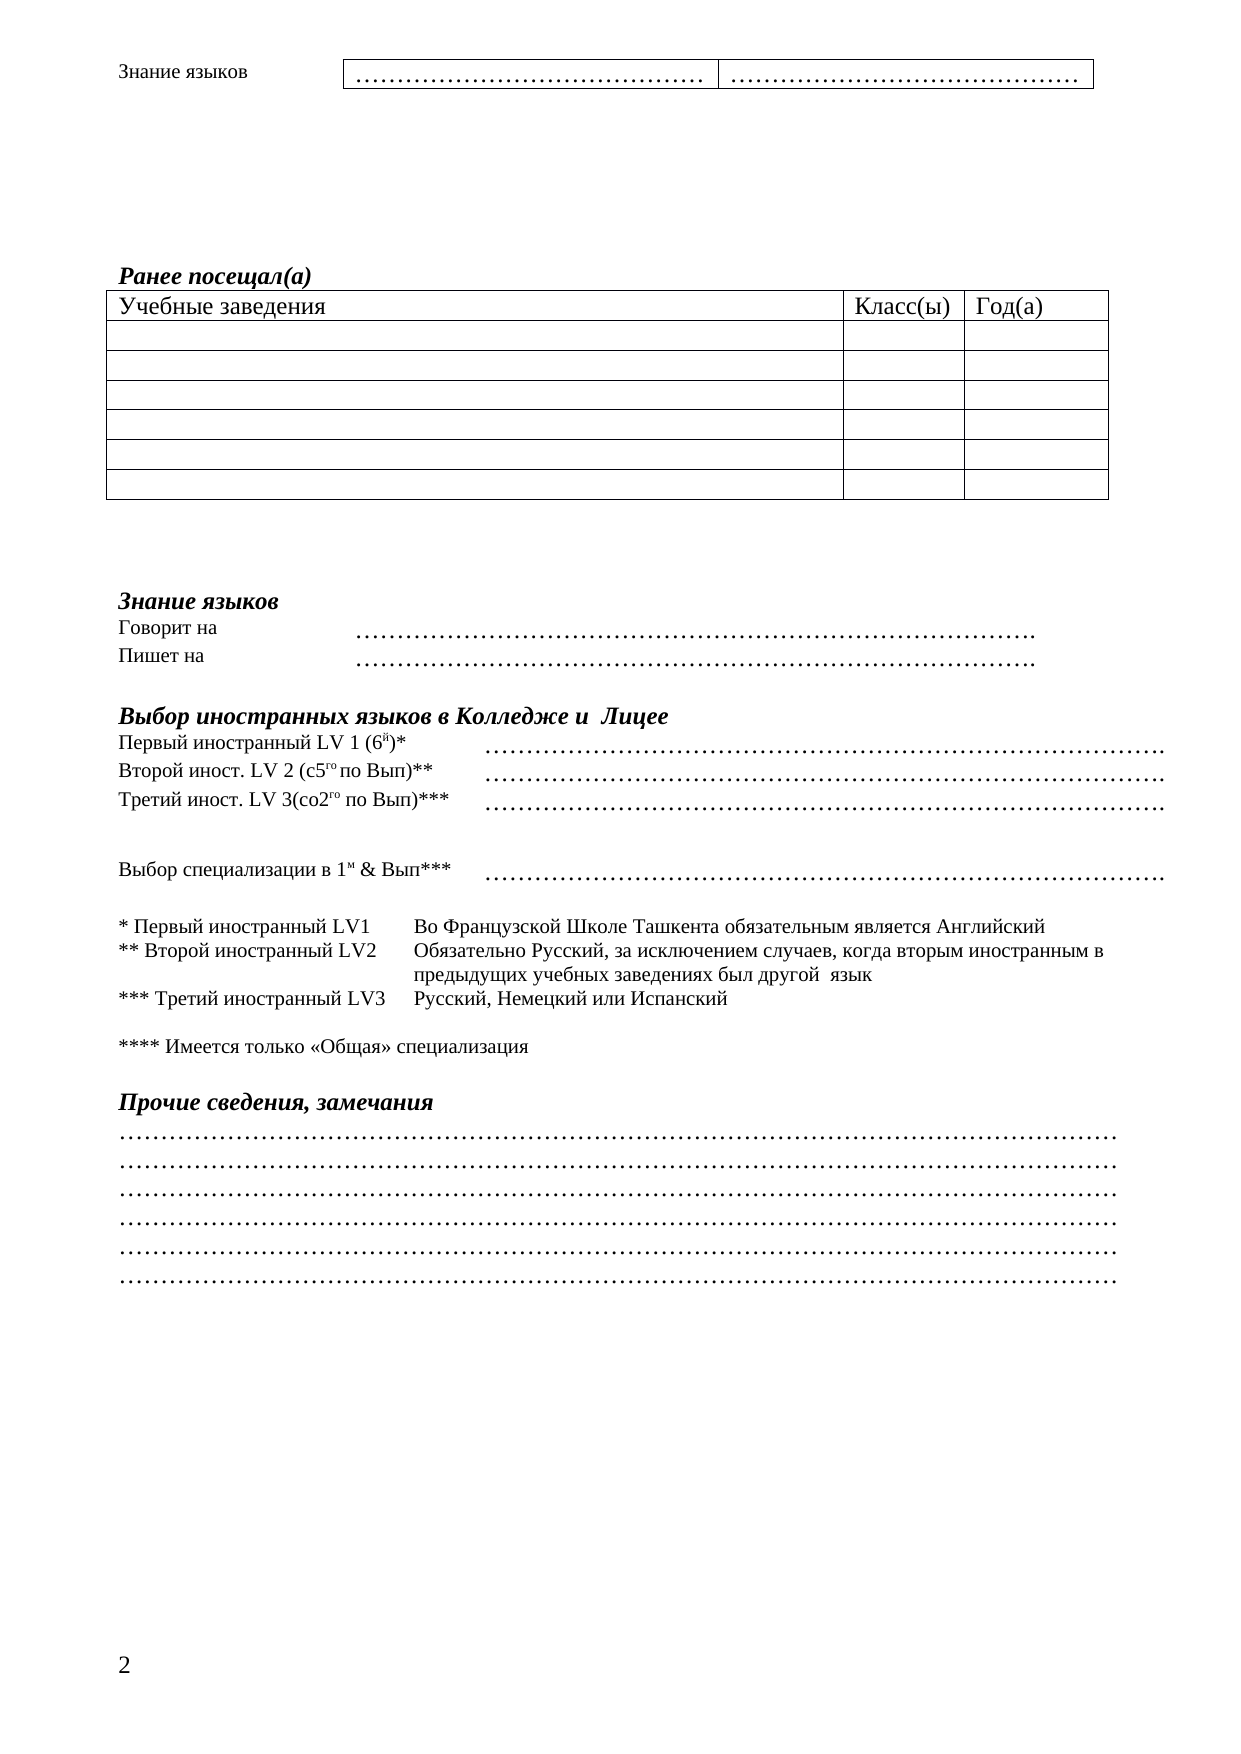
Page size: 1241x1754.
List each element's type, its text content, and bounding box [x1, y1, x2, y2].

table_cell …………………………………… [719, 60, 1093, 88]
text …………………………………………………………………………………………………………………………………………………………………………………………………………………… [118, 1116, 1138, 1173]
text **** Имеется только «Общая» специализация [118, 1034, 1138, 1058]
table_cell [107, 321, 843, 350]
table_header ………………………………………………………………………. [472, 730, 1181, 758]
text Прочие сведения, замечания [118, 1087, 1138, 1116]
table_header Выбор специализации в 1м & Вып*** [107, 857, 472, 885]
table_cell ………………………………………………………………………. [472, 759, 1181, 787]
table_cell Пишет на [107, 644, 343, 672]
table_header Говорит на [107, 615, 343, 643]
text предыдущих учебных заведениях был другой язык [413, 962, 1138, 986]
table_cell [965, 351, 1108, 379]
table_cell [965, 381, 1108, 409]
text …………………………………………………………………………………………………………………………………………………………………………………………………………………… [118, 1173, 1138, 1231]
table_cell Знание языков [107, 59, 343, 88]
table_cell [844, 381, 964, 409]
table_cell [844, 351, 964, 379]
table_cell [844, 321, 964, 350]
table_header Год(а) [965, 291, 1108, 320]
table_cell [107, 470, 843, 499]
text Выбор иностранных языков в Колледже и Лицее [118, 701, 1138, 730]
table_cell Третий иност. LV 3(со2го по Вып)*** [107, 787, 472, 845]
table_cell [107, 351, 843, 379]
table_cell [107, 410, 843, 439]
text ** Второй иностранный LV2 Обязательно Русский, за исключением случаев, когда вторым иностранным в [118, 938, 1138, 962]
table_cell [965, 410, 1108, 439]
table_cell [965, 470, 1108, 499]
table_cell [107, 440, 843, 469]
table_header Учебные заведения [107, 291, 843, 320]
text * Первый иностранный LV1 Во Французской Школе Ташкента обязательным является Английский [118, 914, 1138, 938]
text Ранее посещал(а) [118, 261, 1138, 290]
table_cell [844, 410, 964, 439]
table_cell ………………………………………………………………………. [343, 644, 1093, 672]
table_cell [844, 470, 964, 499]
text *** Третий иностранный LV3 Русский, Немецкий или Испанский [118, 986, 1138, 1010]
table_header Класс(ы) [844, 291, 964, 320]
table_cell [107, 381, 843, 409]
text …………………………………………………………………………………………………………………………………………………………………………………………………………………… [118, 1231, 1138, 1288]
table_cell [965, 321, 1108, 350]
table_cell …………………………………… [344, 60, 718, 88]
table_header ………………………………………………………………………. [343, 615, 1093, 643]
table_cell [965, 440, 1108, 469]
table_cell Второй иност. LV 2 (с5го по Вып)** [107, 759, 472, 787]
table_cell ………………………………………………………………………. [472, 787, 1181, 845]
table_cell [844, 440, 964, 469]
table_header Первый иностранный LV 1 (6й)* [107, 730, 472, 758]
text Знание языков [118, 586, 1138, 615]
table_header ………………………………………………………………………. [473, 857, 1222, 885]
